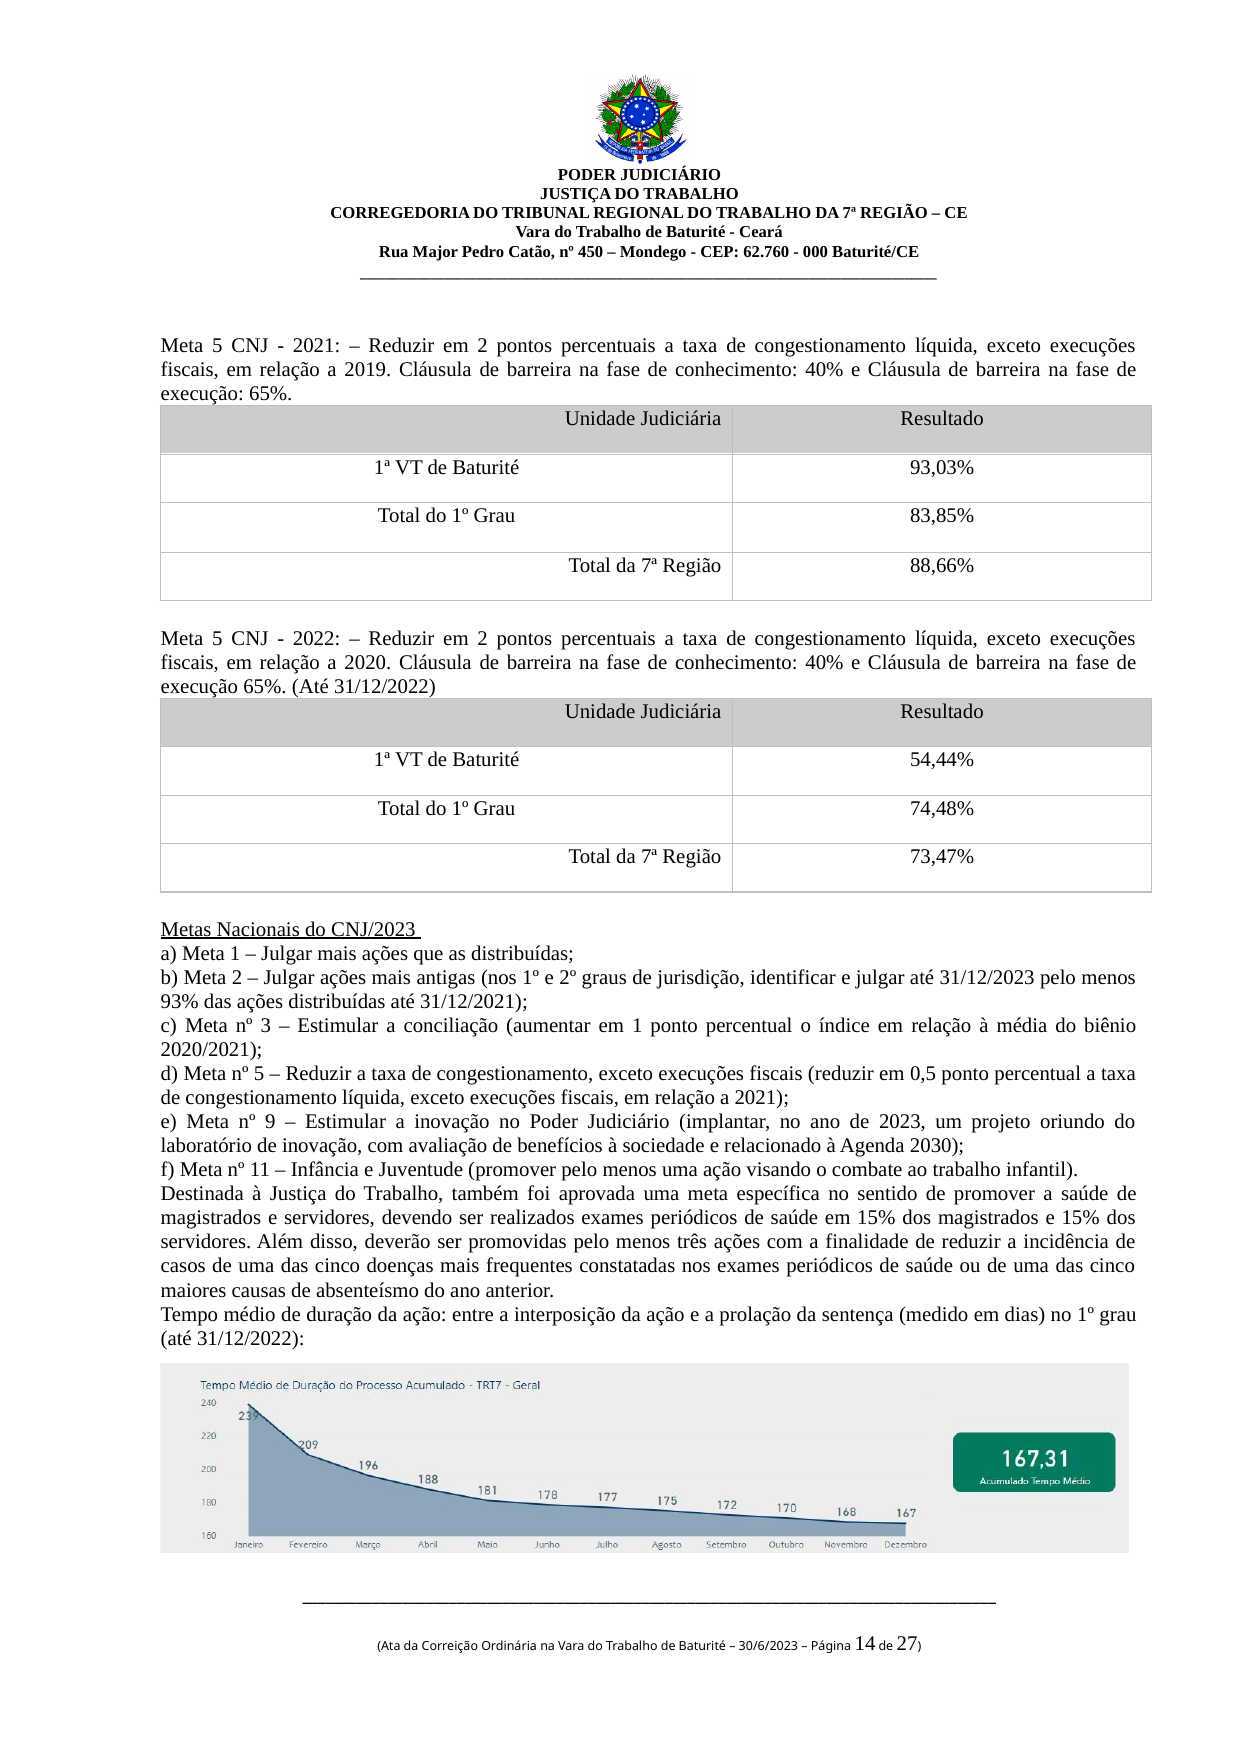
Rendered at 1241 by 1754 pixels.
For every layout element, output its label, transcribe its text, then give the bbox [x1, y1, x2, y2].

table_cell Total da 7ª Região [161, 553, 732, 600]
text Destinada à Justiça do Trabalho, também foi aprovada uma meta específica no sentido de promover a saúde de magistrados e servidores, devendo ser realizados exames periódicos de saúde em 15% dos magistrados e 15% dos servidores. Além disso, deverão ser promovidas pelo menos três ações com a finalidade de reduzir a incidência de casos de uma das cinco doenças mais frequentes constatadas nos exames periódicos de saúde ou de uma das cinco maiores causas de absenteísmo do ano anterior. [160, 1181, 1138, 1302]
text a) Meta 1 – Julgar mais ações que as distribuídas; [160, 941, 1138, 965]
table_header Resultado [733, 699, 1151, 746]
table_cell 1ª VT de Baturité [161, 455, 732, 502]
text b) Meta 2 – Julgar ações mais antigas (nos 1º e 2º graus de jurisdição, identificar e julgar até 31/12/2023 pelo menos 93% das ações distribuídas até 31/12/2021); [160, 965, 1138, 1013]
picture [590, 72, 689, 165]
text f) Meta nº 11 – Infância e Juventude (promover pelo menos uma ação visando o combate ao trabalho infantil). [160, 1157, 1138, 1181]
text Metas Nacionais do CNJ/2023 [160, 917, 1138, 941]
text e) Meta nº 9 – Estimular a inovação no Poder Judiciário (implantar, no ano de 2023, um projeto oriundo do laboratório de inovação, com avaliação de benefícios à sociedade e relacionado à Agenda 2030); [160, 1109, 1138, 1157]
table_cell 1ª VT de Baturité [161, 747, 732, 794]
table_cell 74,48% [733, 796, 1151, 843]
text c) Meta nº 3 – Estimular a conciliação (aumentar em 1 ponto percentual o índice em relação à média do biênio 2020/2021); [160, 1013, 1138, 1061]
table_cell 88,66% [733, 553, 1151, 600]
table_cell Total da 7ª Região [161, 844, 732, 891]
table_header Unidade Judiciária [161, 406, 732, 453]
text Meta 5 CNJ - 2021: – Reduzir em 2 pontos percentuais a taxa de congestionamento líquida, exceto execuções fiscais, em relação a 2019. Cláusula de barreira na fase de conhecimento: 40% e Cláusula de barreira na fase de execução: 65%. [160, 333, 1138, 405]
table_cell Total do 1º Grau [161, 796, 732, 843]
picture [160, 1363, 1129, 1553]
text Tempo médio de duração da ação: entre a interposição da ação e a prolação da sentença (medido em dias) no 1º grau (até 31/12/2022): [160, 1302, 1138, 1350]
table_cell 54,44% [733, 747, 1151, 794]
text Meta 5 CNJ - 2022: – Reduzir em 2 pontos percentuais a taxa de congestionamento líquida, exceto execuções fiscais, em relação a 2020. Cláusula de barreira na fase de conhecimento: 40% e Cláusula de barreira na fase de execução 65%. (Até 31/12/2022) [160, 626, 1138, 698]
table_header Resultado [733, 406, 1151, 453]
table_cell 93,03% [733, 455, 1151, 502]
table_header Unidade Judiciária [161, 699, 732, 746]
table_cell Total do 1º Grau [161, 503, 732, 552]
table_cell 83,85% [733, 503, 1151, 552]
table_cell 73,47% [733, 844, 1151, 891]
text d) Meta nº 5 – Reduzir a taxa de congestionamento, exceto execuções fiscais (reduzir em 0,5 ponto percentual a taxa de congestionamento líquida, exceto execuções fiscais, em relação a 2021); [160, 1061, 1138, 1109]
